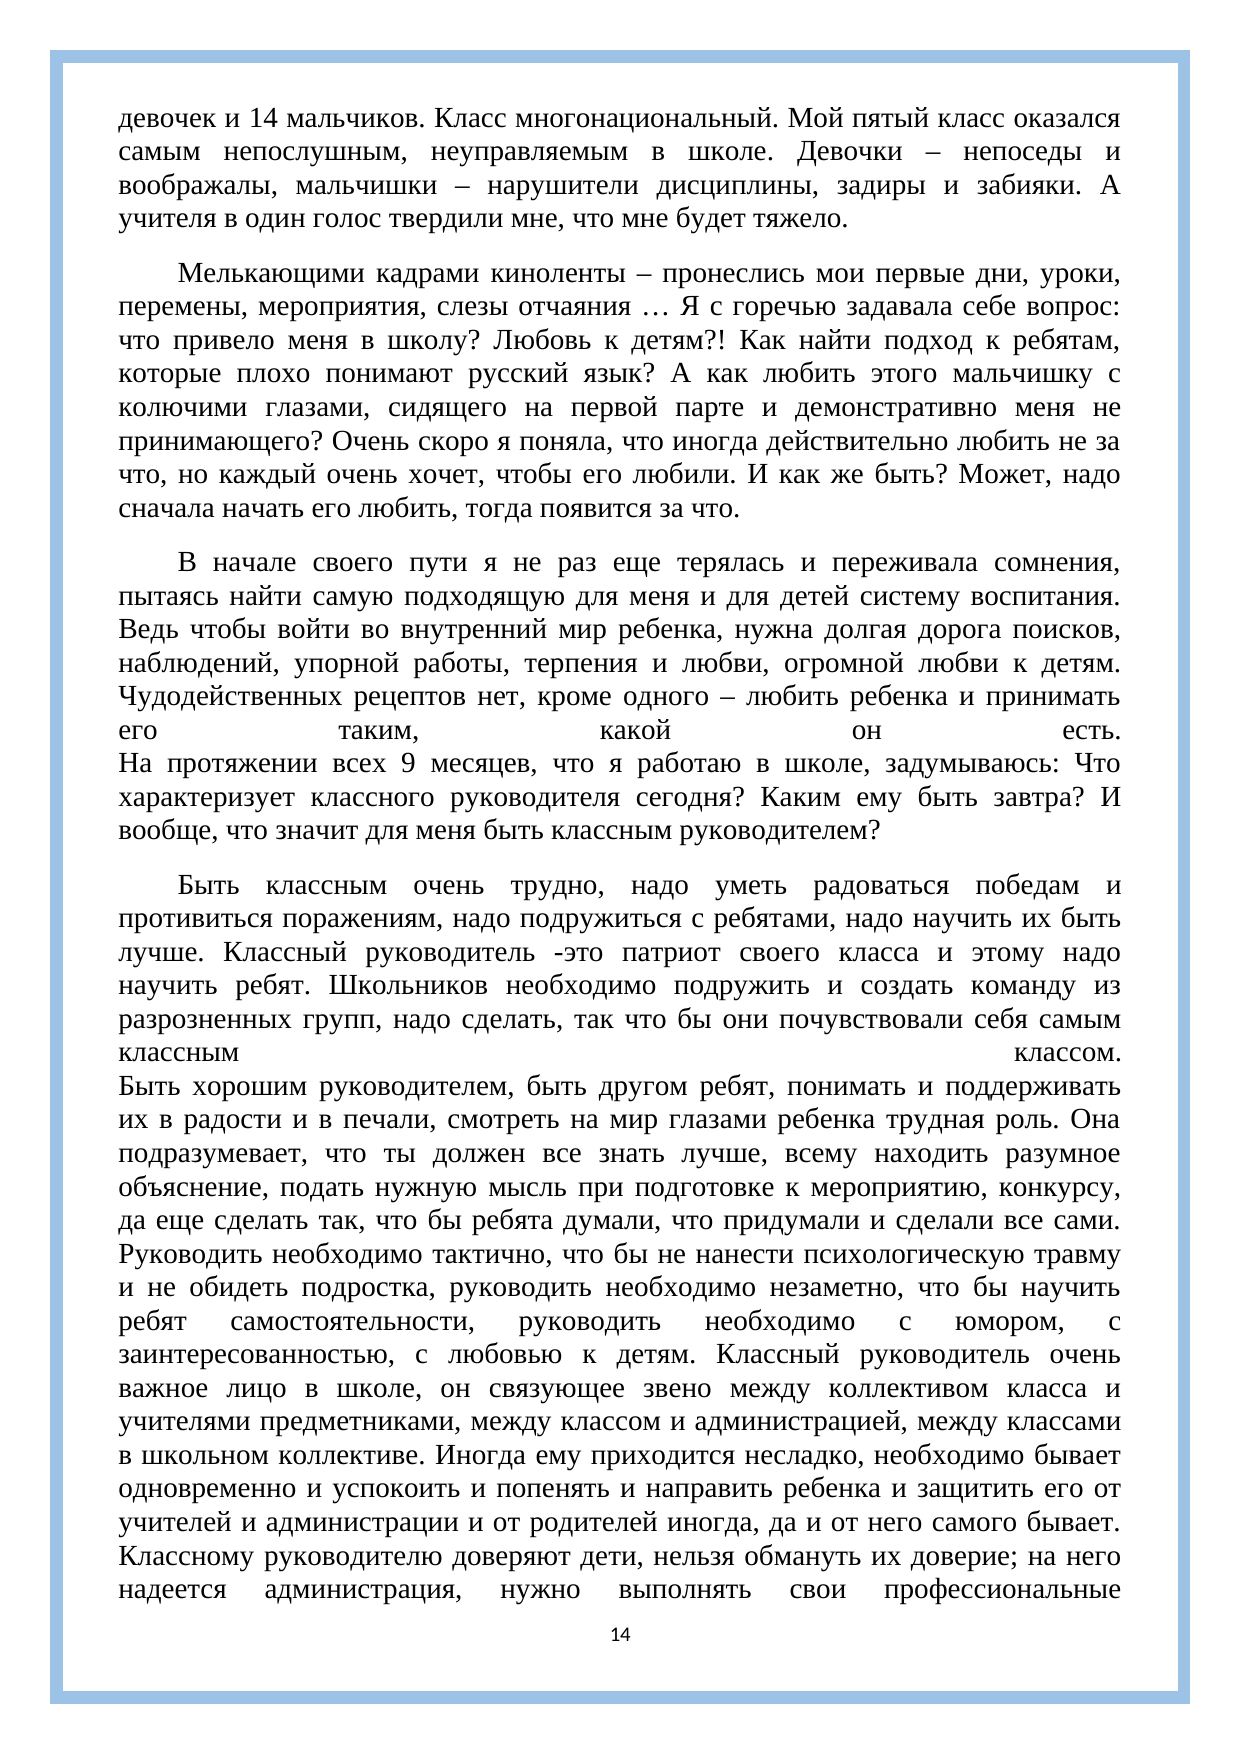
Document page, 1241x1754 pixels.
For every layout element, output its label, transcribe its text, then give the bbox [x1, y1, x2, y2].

text Быть классным очень трудно, надо уметь радоваться победам и противиться поражениям, надо подружиться с ребятами, надо научить их быть лучше. Классный руководитель -это патриот своего класса и этому надо научить ребят. Школьников необходимо подружить и создать команду из разрозненных групп, надо сделать, так что бы они почувствовали себя самым классным классом. Быть хорошим руководителем, быть другом ребят, понимать и поддерживать их в радости и в печали, смотреть на мир глазами ребенка трудная роль. Она подразумевает, что ты должен все знать лучше, всему находить разумное объяснение, подать нужную мысль при подготовке к мероприятию, конкурсу, да еще сделать так, что бы ребята думали, что придумали и сделали все сами. Руководить необходимо тактично, что бы не нанести психологическую травму и не обидеть подростка, руководить необходимо незаметно, что бы научить ребят самостоятельности, руководить необходимо с юмором, с заинтересованностью, с любовью к детям. Классный руководитель очень важное лицо в школе, он связующее звено между коллективом класса и учителями предметниками, между классом и администрацией, между классами в школьном коллективе. Иногда ему приходится несладко, необходимо бывает одновременно и успокоить и попенять и направить ребенка и защитить его от учителей и администрации и от родителей иногда, да и от него самого бывает. Классному руководителю доверяют дети, нельзя обмануть их доверие; на него надеется администрация, нужно выполнять свои профессиональные [118, 867, 1122, 1605]
text Мелькающими кадрами киноленты – пронеслись мои первые дни, уроки, перемены, мероприятия, слезы отчаяния … Я с горечью задавала себе вопрос: что привело меня в школу? Любовь к детям?! Как найти подход к ребятам, которые плохо понимают русский язык? А как любить этого мальчишку с колючими глазами, сидящего на первой парте и демонстративно меня не принимающего? Очень скоро я поняла, что иногда действительно любить не за что, но каждый очень хочет, чтобы его любили. И как же быть? Может, надо сначала начать его любить, тогда появится за что. [118, 255, 1122, 523]
text В начале своего пути я не раз еще терялась и переживала сомнения, пытаясь найти самую подходящую для меня и для детей систему воспитания. Ведь чтобы войти во внутренний мир ребенка, нужна долгая дорога поисков, наблюдений, упорной работы, терпения и любви, огромной любви к детям. Чудодейственных рецептов нет, кроме одного – любить ребенка и принимать его таким, какой он есть. На протяжении всех 9 месяцев, что я работаю в школе, задумываюсь: Что характеризует классного руководителя сегодня? Каким ему быть завтра? И вообще, что значит для меня быть классным руководителем? [118, 544, 1122, 846]
text девочек и 14 мальчиков. Класс многонациональный. Мой пятый класс оказался самым непослушным, неуправляемым в школе. Девочки – непоседы и воображалы, мальчишки – нарушители дисциплины, задиры и забияки. А учителя в один голос твердили мне, что мне будет тяжело. [118, 100, 1122, 234]
